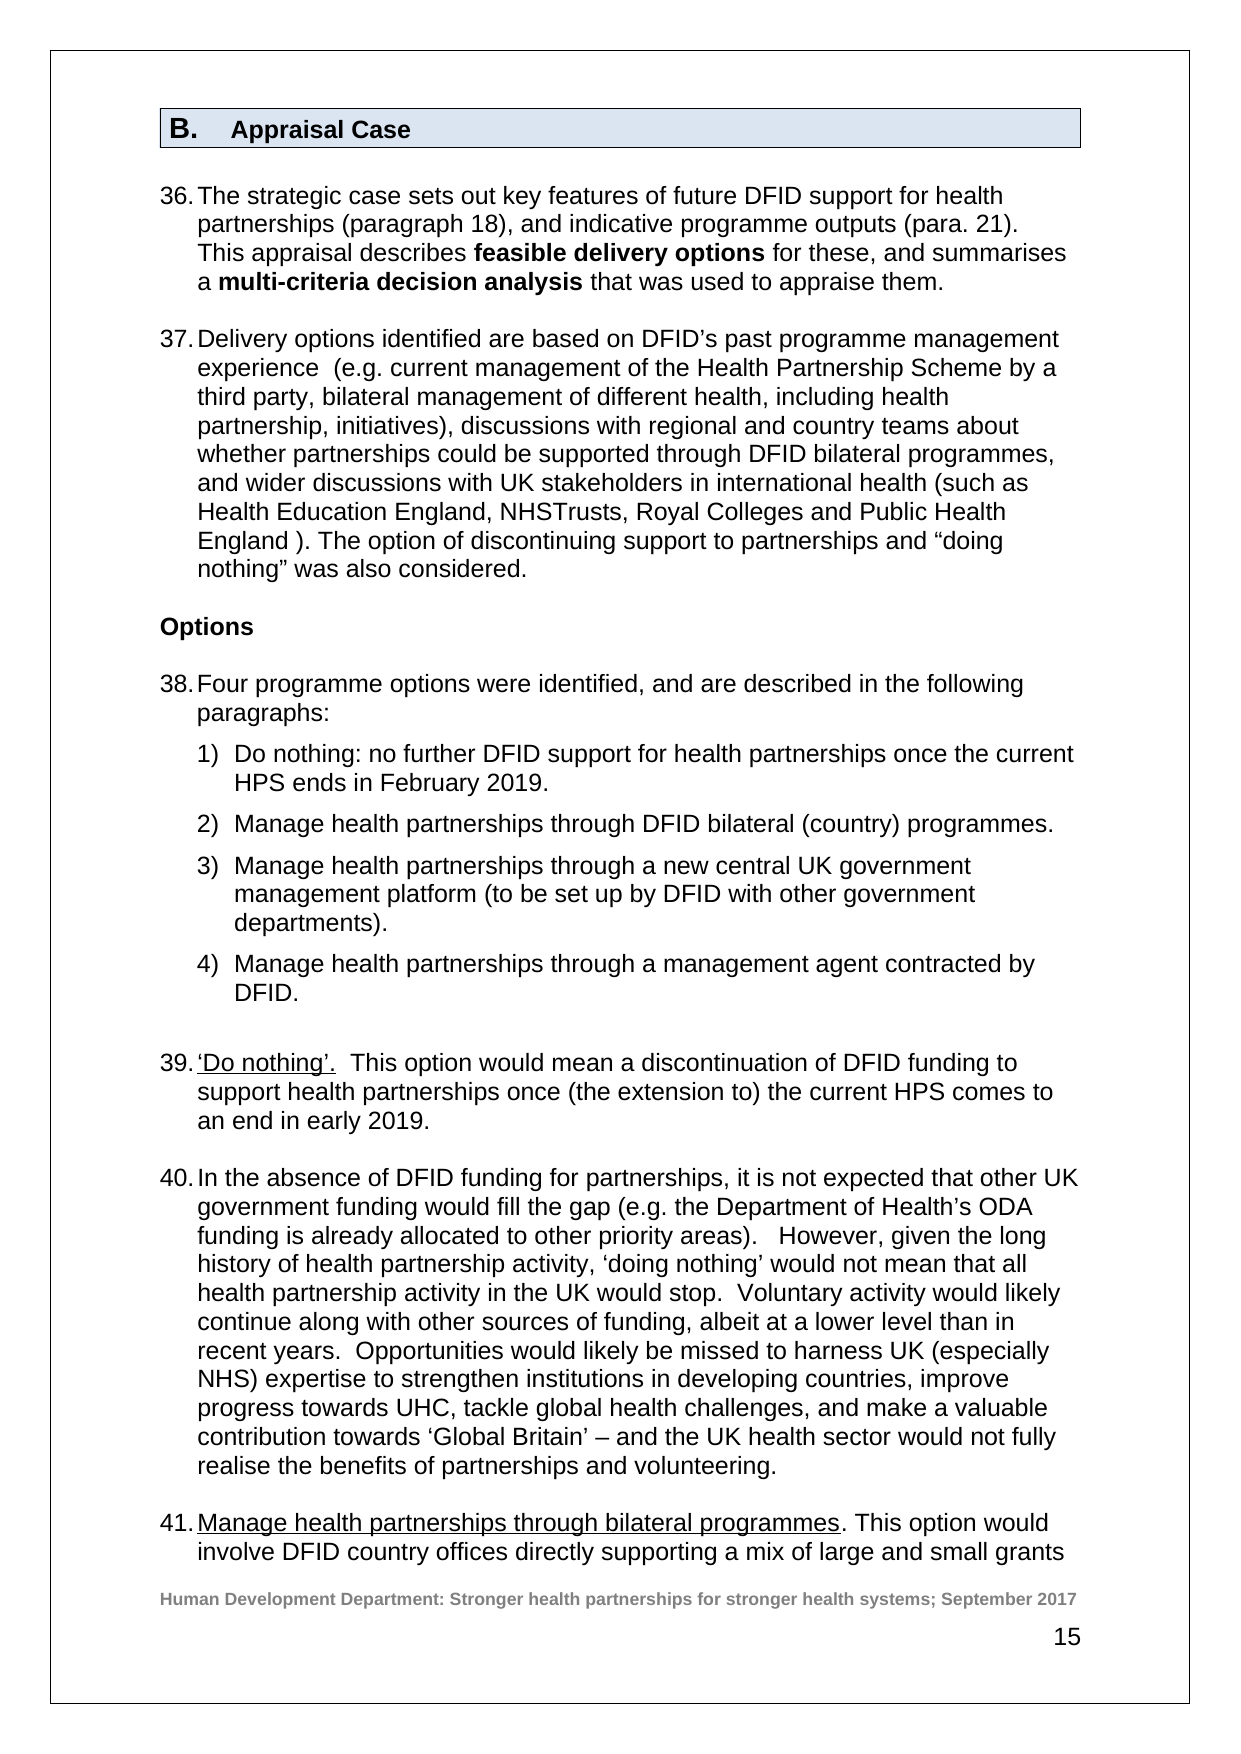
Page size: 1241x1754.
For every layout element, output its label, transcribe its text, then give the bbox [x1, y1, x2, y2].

list Four programme options were identified, and are described in the following paragraphs: [159, 669, 1081, 727]
list The strategic case sets out key features of future DFID support for health partnerships (paragraph 18), and indicative programme outputs (para. 21). This appraisal describes feasible delivery options for these, and summarises a multi-criteria decision analysis that was used to appraise them. [159, 181, 1081, 296]
list Manage health partnerships through a new central UK government management platform (to be set up by DFID with other government departments). [197, 851, 1081, 937]
text Options [159, 612, 1081, 641]
list Manage health partnerships through bilateral programmes. This option would involve DFID country offices directly supporting a mix of large and small grants [159, 1508, 1081, 1566]
list Delivery options identified are based on DFID’s past programme management experience (e.g. current management of the Health Partnership Scheme by a third party, bilateral management of different health, including health partnership, initiatives), discussions with regional and country teams about whether partnerships could be supported through DFID bilateral programmes, and wider discussions with UK stakeholders in international health (such as Health Education England, NHSTrusts, Royal Colleges and Public Health England ). The option of discontinuing support to partnerships and “doing nothing” was also considered. [159, 324, 1081, 583]
list Manage health partnerships through DFID bilateral (country) programmes. [197, 809, 1081, 838]
list In the absence of DFID funding for partnerships, it is not expected that other UK government funding would fill the gap (e.g. the Department of Health’s ODA funding is already allocated to other priority areas). However, given the long history of health partnership activity, ‘doing nothing’ would not mean that all health partnership activity in the UK would stop. Voluntary activity would likely continue along with other sources of funding, albeit at a lower level than in recent years. Opportunities would likely be missed to harness UK (especially NHS) expertise to strengthen institutions in developing countries, improve progress towards UHC, tackle global health challenges, and make a valuable contribution towards ‘Global Britain’ – and the UK health sector would not fully realise the benefits of partnerships and volunteering. [159, 1163, 1081, 1479]
list Manage health partnerships through a management agent contracted by DFID. [197, 949, 1081, 1007]
list Do nothing: no further DFID support for health partnerships once the current HPS ends in February 2019. [197, 739, 1081, 797]
list ‘Do nothing’. This option would mean a discontinuation of DFID funding to support health partnerships once (the extension to) the current HPS comes to an end in early 2019. [159, 1048, 1081, 1134]
list Appraisal Case [161, 109, 1080, 147]
